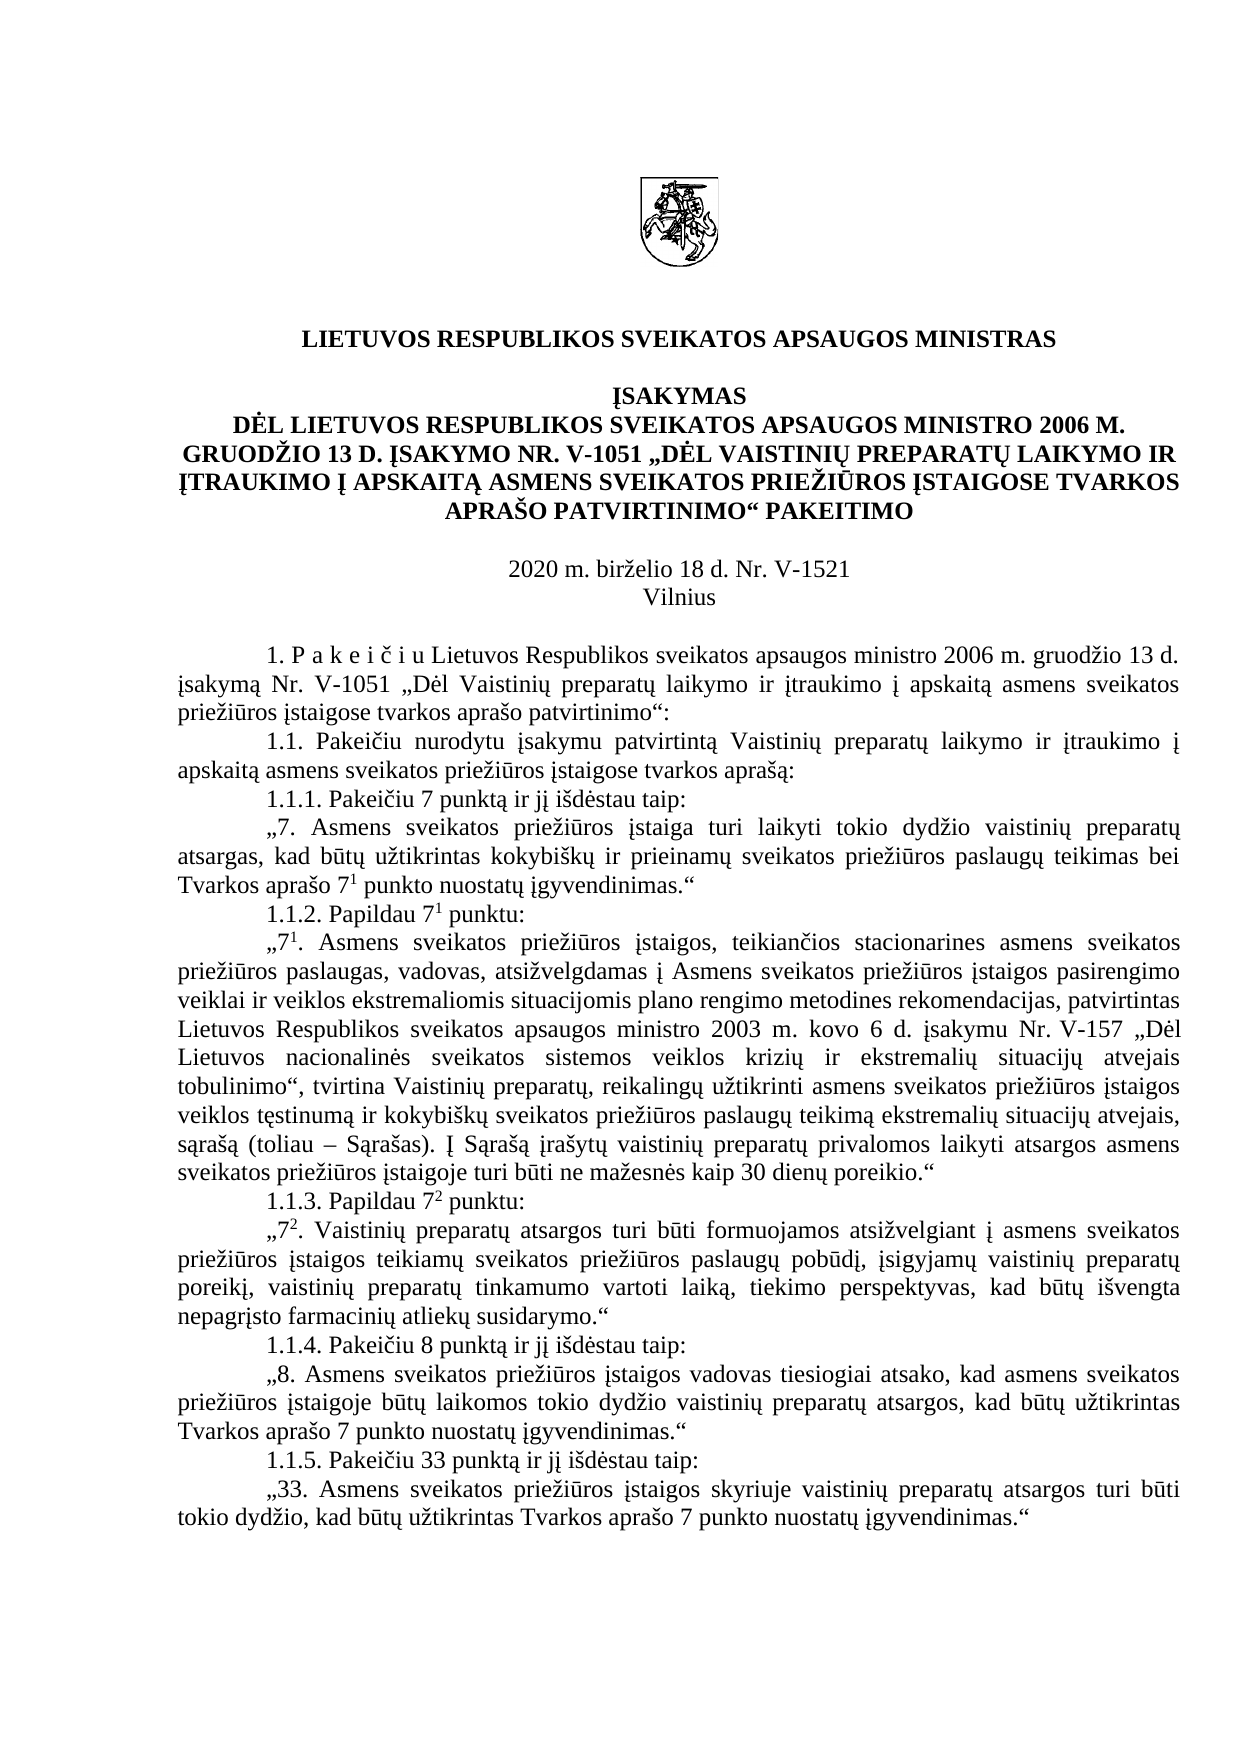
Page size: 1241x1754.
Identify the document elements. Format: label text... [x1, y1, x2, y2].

text „7. Asmens sveikatos priežiūros įstaiga turi laikyti tokio dydžio vaistinių preparatų atsargas, kad būtų užtikrintas kokybiškų ir prieinamų sveikatos priežiūros paslaugų teikimas bei Tvarkos aprašo 71 punkto nuostatų įgyvendinimas.“ [177, 812, 1181, 899]
text „8. Asmens sveikatos priežiūros įstaigos vadovas tiesiogiai atsako, kad asmens sveikatos priežiūros įstaigoje būtų laikomos tokio dydžio vaistinių preparatų atsargos, kad būtų užtikrintas Tvarkos aprašo 7 punkto nuostatų įgyvendinimas.“ [177, 1359, 1181, 1445]
text 1.1.1. Pakeičiu 7 punktą ir jį išdėstau taip: [177, 784, 1181, 812]
text 2020 m. birželio 18 d. Nr. V-1521 [177, 554, 1181, 582]
text 1.1. Pakeičiu nurodytu įsakymu patvirtintą Vaistinių preparatų laikymo ir įtraukimo į apskaitą asmens sveikatos priežiūros įstaigose tvarkos aprašą: [177, 726, 1181, 784]
text 1.1.4. Pakeičiu 8 punktą ir jį išdėstau taip: [177, 1330, 1181, 1359]
text „72. Vaistinių preparatų atsargos turi būti formuojamos atsižvelgiant į asmens sveikatos priežiūros įstaigos teikiamų sveikatos priežiūros paslaugų pobūdį, įsigyjamų vaistinių preparatų poreikį, vaistinių preparatų tinkamumo vartoti laiką, tiekimo perspektyvas, kad būtų išvengta nepagrįsto farmacinių atliekų susidarymo.“ [177, 1215, 1181, 1330]
text 1. P a k e i č i u Lietuvos Respublikos sveikatos apsaugos ministro 2006 m. gruodžio 13 d. įsakymą Nr. V-1051 „Dėl Vaistinių preparatų laikymo ir įtraukimo į apskaitą asmens sveikatos priežiūros įstaigose tvarkos aprašo patvirtinimo“: [177, 640, 1181, 726]
text DĖL LIETUVOS RESPUBLIKOS SVEIKATOS APSAUGOS MINISTRO 2006 M. GRUODŽIO 13 D. ĮSAKYMO NR. V-1051 „DĖL VAISTINIŲ PREPARATŲ LAIKYMO IR ĮTRAUKIMO Į APSKAITĄ ASMENS SVEIKATOS PRIEŽIŪROS ĮSTAIGOSE TVARKOS APRAŠO PATVIRTINIMO“ PAKEITIMO [177, 410, 1181, 525]
text 1.1.3. Papildau 72 punktu: [177, 1186, 1181, 1215]
text Vilnius [177, 582, 1181, 611]
text LIETUVOS RESPUBLIKOS SVEIKATOS APSAUGOS MINISTRAS [177, 324, 1181, 352]
text „71. Asmens sveikatos priežiūros įstaigos, teikiančios stacionarines asmens sveikatos priežiūros paslaugas, vadovas, atsižvelgdamas į Asmens sveikatos priežiūros įstaigos pasirengimo veiklai ir veiklos ekstremaliomis situacijomis plano rengimo metodines rekomendacijas, patvirtintas Lietuvos Respublikos sveikatos apsaugos ministro 2003 m. kovo 6 d. įsakymu Nr. V-157 „Dėl Lietuvos nacionalinės sveikatos sistemos veiklos krizių ir ekstremalių situacijų atvejais tobulinimo“, tvirtina Vaistinių preparatų, reikalingų užtikrinti asmens sveikatos priežiūros įstaigos veiklos tęstinumą ir kokybiškų sveikatos priežiūros paslaugų teikimą ekstremalių situacijų atvejais, sąrašą (toliau – Sąrašas). Į Sąrašą įrašytų vaistinių preparatų privalomos laikyti atsargos asmens sveikatos priežiūros įstaigoje turi būti ne mažesnės kaip 30 dienų poreikio.“ [177, 927, 1181, 1186]
text „33. Asmens sveikatos priežiūros įstaigos skyriuje vaistinių preparatų atsargos turi būti tokio dydžio, kad būtų užtikrintas Tvarkos aprašo 7 punkto nuostatų įgyvendinimas.“ [177, 1474, 1181, 1531]
text 1.1.5. Pakeičiu 33 punktą ir jį išdėstau taip: [177, 1445, 1181, 1474]
text ĮSAKYMAS [177, 381, 1181, 410]
text 1.1.2. Papildau 71 punktu: [177, 899, 1181, 927]
